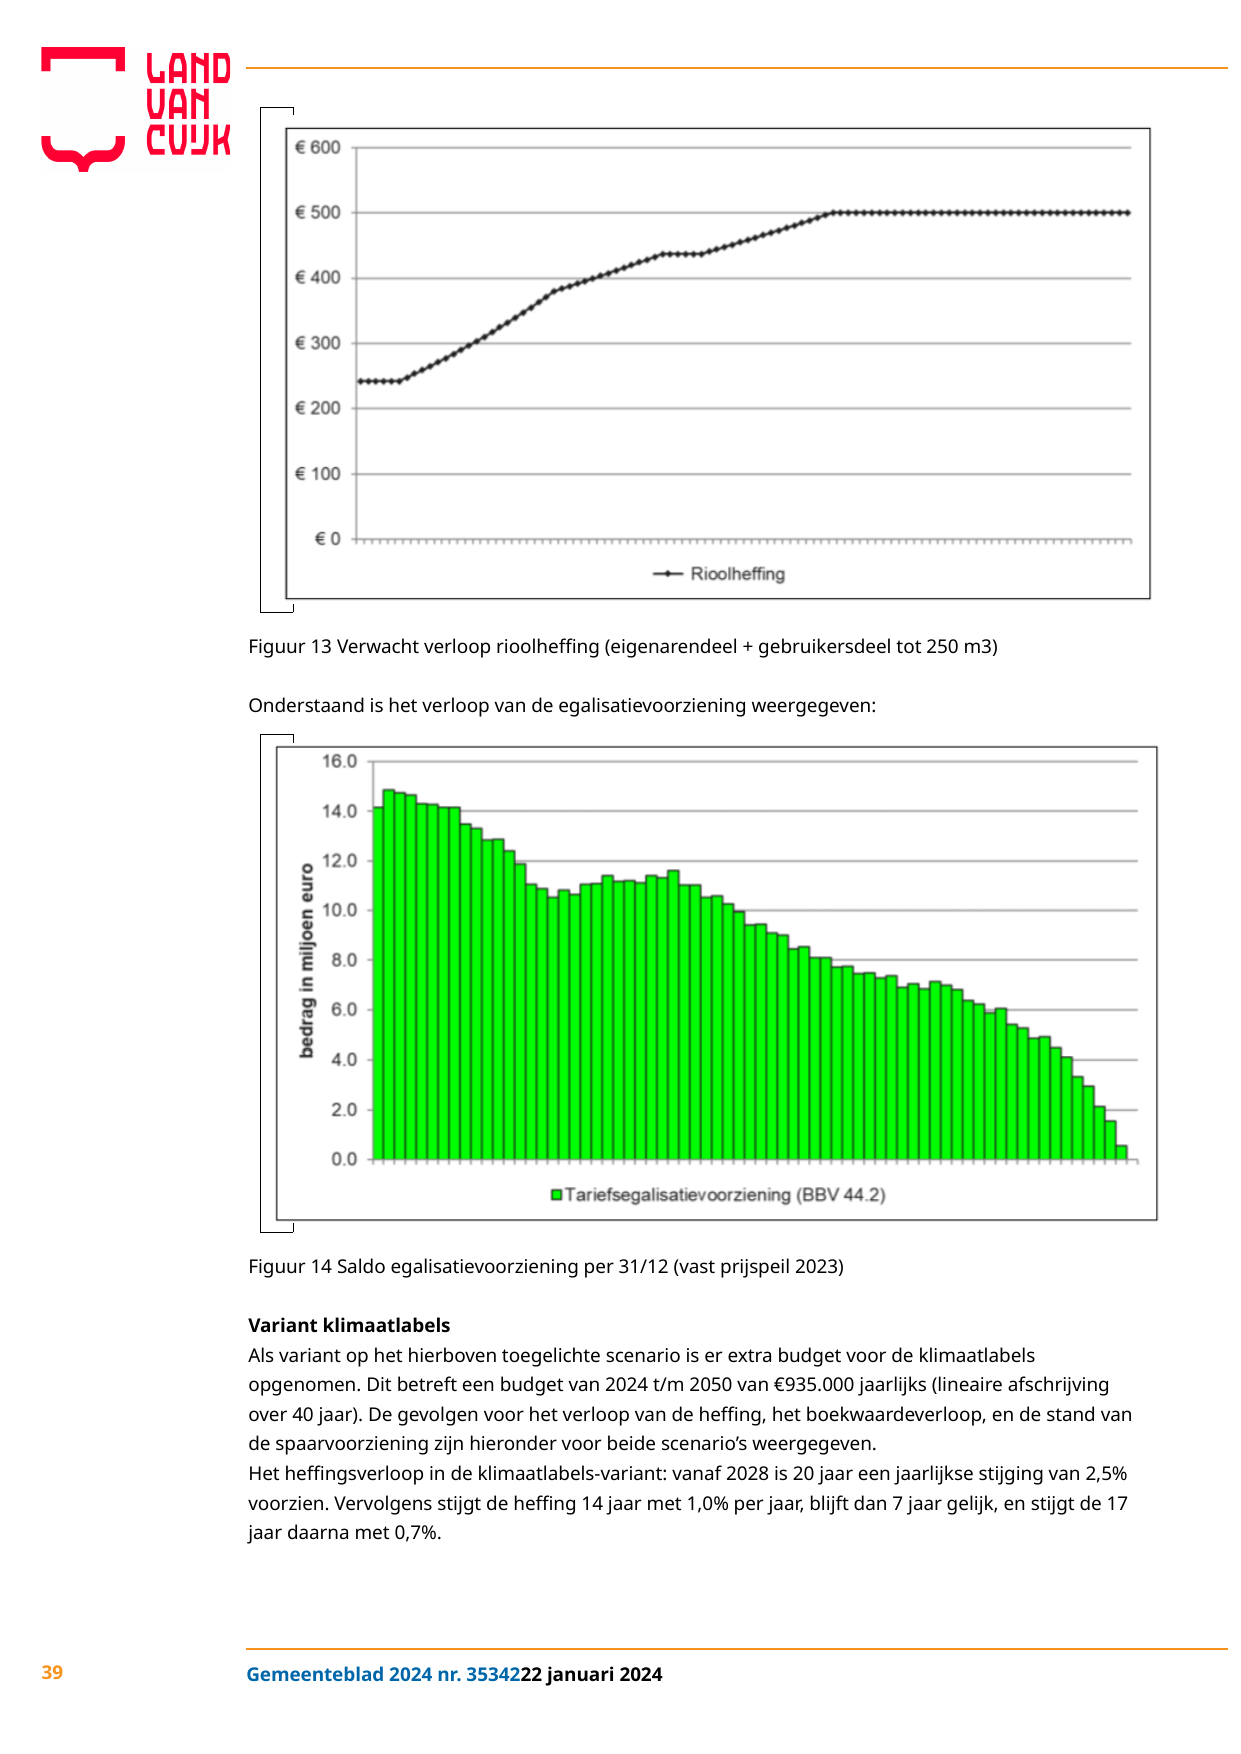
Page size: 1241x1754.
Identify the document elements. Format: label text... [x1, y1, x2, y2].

text Variant klimaatlabels [248, 1312, 1152, 1338]
text Figuur 14 Saldo egalisatievoorziening per 31/12 (vast prijspeil 2023) [248, 1253, 1152, 1279]
text Onderstaand is het verloop van de egalisatievoorziening weergegeven: [248, 693, 1152, 718]
picture [268, 743, 1173, 1223]
text Als variant op het hierboven toegelichte scenario is er extra budget voor de klimaatlabels opgenomen. Dit betreft een budget van 2024 t/m 2050 van €935.000 jaarlijks (lineaire afschrijving over 40 jaar). De gevolgen voor het verloop van de heffing, het boekwaardeverloop, en de stand van de spaarvoorziening zijn hieronder voor beide scenario’s weergegeven. [248, 1342, 1152, 1456]
picture [41, 47, 231, 172]
text Het heffingsverloop in de klimaatlabels-variant: vanaf 2028 is 20 jaar een jaarlijkse stijging van 2,5% voorzien. Vervolgens stijgt de heffing 14 jaar met 1,0% per jaar, blijft dan 7 jaar gelijk, en stijgt de 17 jaar daarna met 0,7%. [248, 1460, 1152, 1545]
picture [268, 115, 1173, 604]
text Figuur 13 Verwacht verloop rioolheffing (eigenarendeel + gebruikersdeel tot 250 m3) [248, 633, 1152, 659]
